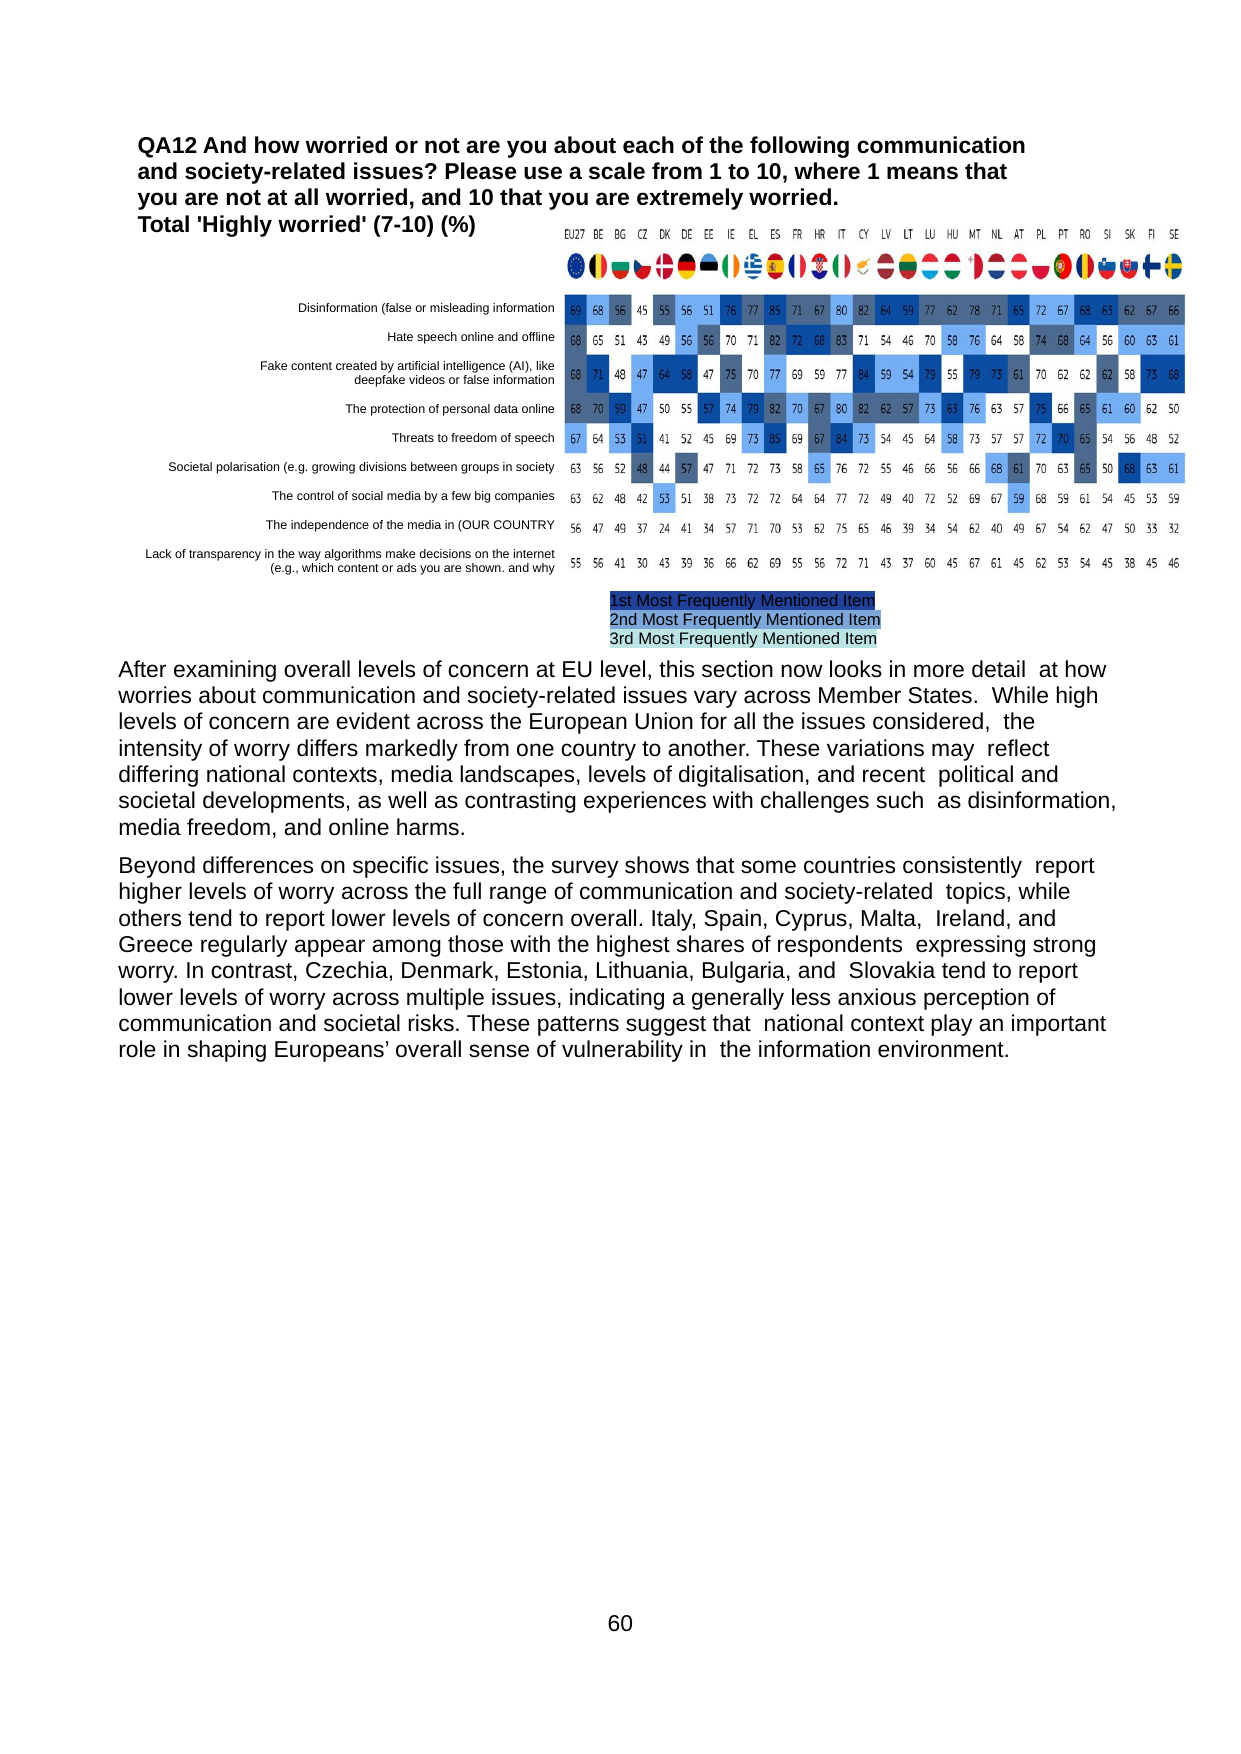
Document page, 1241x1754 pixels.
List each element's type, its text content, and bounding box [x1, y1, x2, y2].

text After examining overall levels of concern at EU level, this section now looks in more detail at how worries about communication and society-related issues vary across Member States. While high levels of concern are evident across the European Union for all the issues considered, the intensity of worry differs markedly from one country to another. These variations may reflect differing national contexts, media landscapes, levels of digitalisation, and recent political and societal developments, as well as contrasting experiences with challenges such as disinformation, media freedom, and online harms. [118, 124, 1122, 840]
picture [560, 220, 1187, 578]
text Beyond differences on specific issues, the survey shows that some countries consistently report higher levels of worry across the full range of communication and society-related topics, while others tend to report lower levels of concern overall. Italy, Spain, Cyprus, Malta, Ireland, and Greece regularly appear among those with the highest shares of respondents expressing strong worry. In contrast, Czechia, Denmark, Estonia, Lithuania, Bulgaria, and Slovakia tend to report lower levels of worry across multiple issues, indicating a generally less anxious perception of communication and societal risks. These patterns suggest that national context play an important role in shaping Europeans’ overall sense of vulnerability in the information environment. [118, 852, 1122, 1063]
